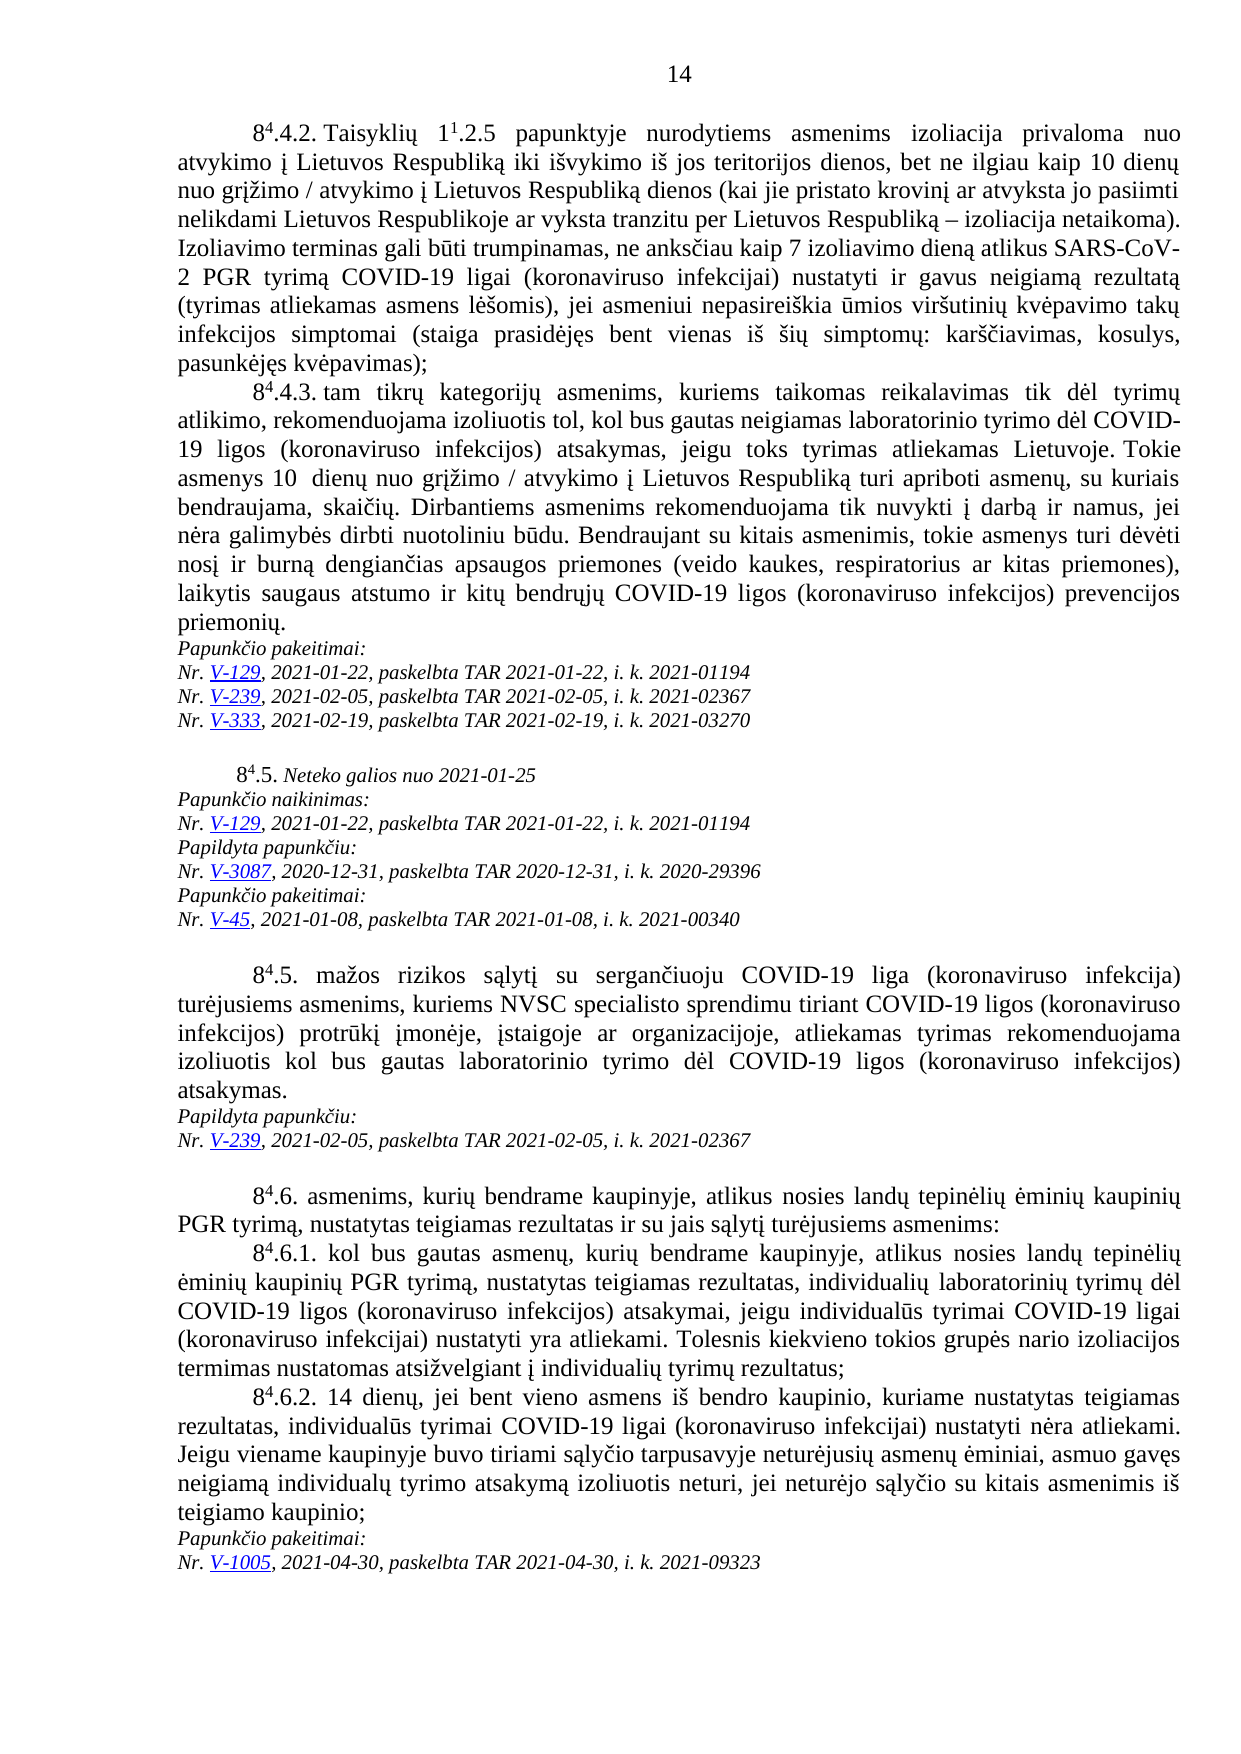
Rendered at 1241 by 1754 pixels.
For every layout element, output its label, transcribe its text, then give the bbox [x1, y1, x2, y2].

text Nr. V-1005, 2021-04-30, paskelbta TAR 2021-04-30, i. k. 2021-09323 [177, 1550, 1181, 1574]
text Nr. V-129, 2021-01-22, paskelbta TAR 2021-01-22, i. k. 2021-01194 [177, 660, 1181, 684]
text 84.6.1. kol bus gautas asmenų, kurių bendrame kaupinyje, atlikus nosies landų tepinėlių ėminių kaupinių PGR tyrimą, nustatytas teigiamas rezultatas, individualių laboratorinių tyrimų dėl COVID-19 ligos (koronaviruso infekcijos) atsakymai, jeigu individualūs tyrimai COVID-19 ligai (koronaviruso infekcijai) nustatyti yra atliekami. Tolesnis kiekvieno tokios grupės nario izoliacijos termimas nustatomas atsižvelgiant į individualių tyrimų rezultatus; [177, 1238, 1181, 1382]
text Papunkčio naikinimas: [177, 787, 1181, 811]
text Nr. V-239, 2021-02-05, paskelbta TAR 2021-02-05, i. k. 2021-02367 [177, 684, 1181, 708]
text 84.4.2. Taisyklių 11.2.5 papunktyje nurodytiems asmenims izoliacija privaloma nuo atvykimo į Lietuvos Respubliką iki išvykimo iš jos teritorijos dienos, bet ne ilgiau kaip 10 dienų nuo grįžimo / atvykimo į Lietuvos Respubliką dienos (kai jie pristato krovinį ar atvyksta jo pasiimti nelikdami Lietuvos Respublikoje ar vyksta tranzitu per Lietuvos Respubliką – izoliacija netaikoma). Izoliavimo terminas gali būti trumpinamas, ne anksčiau kaip 7 izoliavimo dieną atlikus SARS-CoV-2 PGR tyrimą COVID-19 ligai (koronaviruso infekcijai) nustatyti ir gavus neigiamą rezultatą (tyrimas atliekamas asmens lėšomis), jei asmeniui nepasireiškia ūmios viršutinių kvėpavimo takų infekcijos simptomai (staiga prasidėjęs bent vienas iš šių simptomų: karščiavimas, kosulys, pasunkėjęs kvėpavimas); [177, 118, 1181, 377]
text 84.5. Neteko galios nuo 2021-01-25 [177, 761, 1181, 787]
text Papunkčio pakeitimai: [177, 1526, 1181, 1550]
text Papildyta papunkčiu: [177, 1104, 1181, 1128]
text Papildyta papunkčiu: [177, 835, 1181, 859]
text 84.5. mažos rizikos sąlytį su sergančiuoju COVID-19 liga (koronaviruso infekcija) turėjusiems asmenims, kuriems NVSC specialisto sprendimu tiriant COVID-19 ligos (koronaviruso infekcijos) protrūkį įmonėje, įstaigoje ar organizacijoje, atliekamas tyrimas rekomenduojama izoliuotis kol bus gautas laboratorinio tyrimo dėl COVID-19 ligos (koronaviruso infekcijos) atsakymas. [177, 960, 1181, 1104]
text 84.6. asmenims, kurių bendrame kaupinyje, atlikus nosies landų tepinėlių ėminių kaupinių PGR tyrimą, nustatytas teigiamas rezultatas ir su jais sąlytį turėjusiems asmenims: [177, 1181, 1181, 1238]
text 84.4.3. tam tikrų kategorijų asmenims, kuriems taikomas reikalavimas tik dėl tyrimų atlikimo, rekomenduojama izoliuotis tol, kol bus gautas neigiamas laboratorinio tyrimo dėl COVID-19 ligos (koronaviruso infekcijos) atsakymas, jeigu toks tyrimas atliekamas Lietuvoje. Tokie asmenys 10 dienų nuo grįžimo / atvykimo į Lietuvos Respubliką turi apriboti asmenų, su kuriais bendraujama, skaičių. Dirbantiems asmenims rekomenduojama tik nuvykti į darbą ir namus, jei nėra galimybės dirbti nuotoliniu būdu. Bendraujant su kitais asmenimis, tokie asmenys turi dėvėti nosį ir burną dengiančias apsaugos priemones (veido kaukes, respiratorius ar kitas priemones), laikytis saugaus atstumo ir kitų bendrųjų COVID-19 ligos (koronaviruso infekcijos) prevencijos priemonių. [177, 377, 1181, 636]
text Nr. V-3087, 2020-12-31, paskelbta TAR 2020-12-31, i. k. 2020-29396 [177, 859, 1181, 883]
text Nr. V-129, 2021-01-22, paskelbta TAR 2021-01-22, i. k. 2021-01194 [177, 811, 1181, 835]
text Papunkčio pakeitimai: [177, 636, 1181, 660]
text Nr. V-333, 2021-02-19, paskelbta TAR 2021-02-19, i. k. 2021-03270 [177, 708, 1181, 732]
text Nr. V-45, 2021-01-08, paskelbta TAR 2021-01-08, i. k. 2021-00340 [177, 907, 1181, 931]
text Papunkčio pakeitimai: [177, 883, 1181, 907]
text Nr. V-239, 2021-02-05, paskelbta TAR 2021-02-05, i. k. 2021-02367 [177, 1128, 1181, 1152]
text 84.6.2. 14 dienų, jei bent vieno asmens iš bendro kaupinio, kuriame nustatytas teigiamas rezultatas, individualūs tyrimai COVID-19 ligai (koronaviruso infekcijai) nustatyti nėra atliekami. Jeigu viename kaupinyje buvo tiriami sąlyčio tarpusavyje neturėjusių asmenų ėminiai, asmuo gavęs neigiamą individualų tyrimo atsakymą izoliuotis neturi, jei neturėjo sąlyčio su kitais asmenimis iš teigiamo kaupinio; [177, 1382, 1181, 1526]
